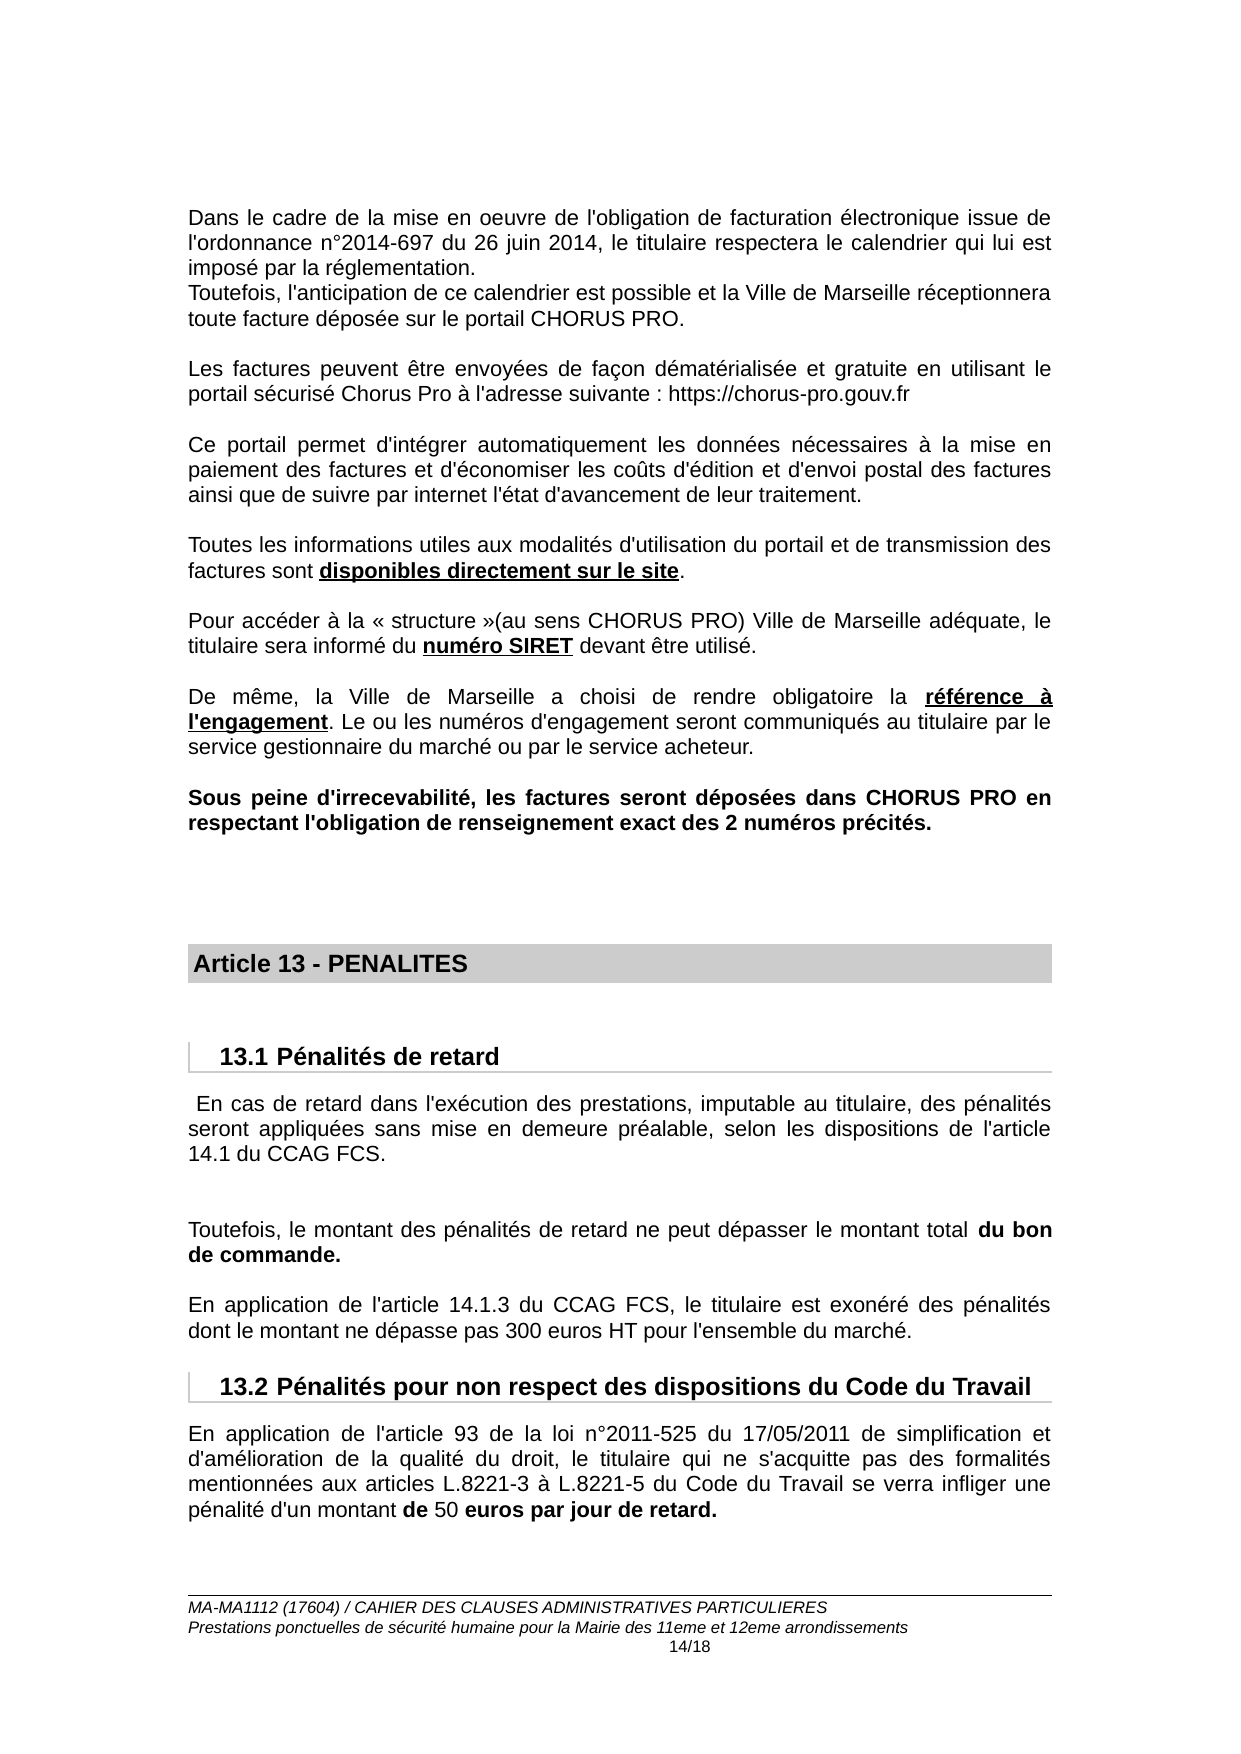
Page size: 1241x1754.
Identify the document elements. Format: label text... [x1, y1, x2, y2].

text Dans le cadre de la mise en oeuvre de l'obligation de facturation électronique issue de l'ordonnance n°2014-697 du 26 juin 2014, le titulaire respectera le calendrier qui lui est imposé par la réglementation. [188, 204, 1052, 280]
text Toutefois, le montant des pénalités de retard ne peut dépasser le montant total du bon de commande. [188, 1217, 1052, 1267]
subtitle Pénalités de retard [190, 1042, 1052, 1071]
subtitle Pénalités pour non respect des dispositions du Code du Travail [190, 1372, 1052, 1401]
text En application de l'article 93 de la loi n°2011-525 du 17/05/2011 de simplification et d'amélioration de la qualité du droit, le titulaire qui ne s'acquitte pas des formalités mentionnées aux articles L.8221-3 à L.8221-5 du Code du Travail se verra infliger une pénalité d'un montant de 50 euros par jour de retard. [188, 1421, 1052, 1522]
text Toutes les informations utiles aux modalités d'utilisation du portail et de transmission des factures sont disponibles directement sur le site. [188, 532, 1052, 583]
text Toutefois, l'anticipation de ce calendrier est possible et la Ville de Marseille réceptionnera toute facture déposée sur le portail CHORUS PRO. [188, 280, 1052, 331]
text En application de l'article 14.1.3 du CCAG FCS, le titulaire est exonéré des pénalités dont le montant ne dépasse pas 300 euros HT pour l'ensemble du marché. [188, 1292, 1052, 1343]
text Ce portail permet d'intégrer automatiquement les données nécessaires à la mise en paiement des factures et d'économiser les coûts d'édition et d'envoi postal des factures ainsi que de suivre par internet l'état d'avancement de leur traitement. [188, 431, 1052, 507]
text Sous peine d'irrecevabilité, les factures seront déposées dans CHORUS PRO en respectant l'obligation de renseignement exact des 2 numéros précités. [188, 784, 1052, 835]
text En cas de retard dans l'exécution des prestations, imputable au titulaire, des pénalités seront appliquées sans mise en demeure préalable, selon les dispositions de l'article 14.1 du CCAG FCS. [188, 1091, 1052, 1166]
text Pour accéder à la « structure »(au sens CHORUS PRO) Ville de Marseille adéquate, le titulaire sera informé du numéro SIRET devant être utilisé. [188, 608, 1052, 658]
text Les factures peuvent être envoyées de façon dématérialisée et gratuite en utilisant le portail sécurisé Chorus Pro à l'adresse suivante : https://chorus-pro.gouv.fr [188, 356, 1052, 406]
text De même, la Ville de Marseille a choisi de rendre obligatoire la référence à l'engagement. Le ou les numéros d'engagement seront communiqués au titulaire par le service gestionnaire du marché ou par le service acheteur. [188, 683, 1052, 759]
subtitle PENALITES [190, 947, 1050, 981]
